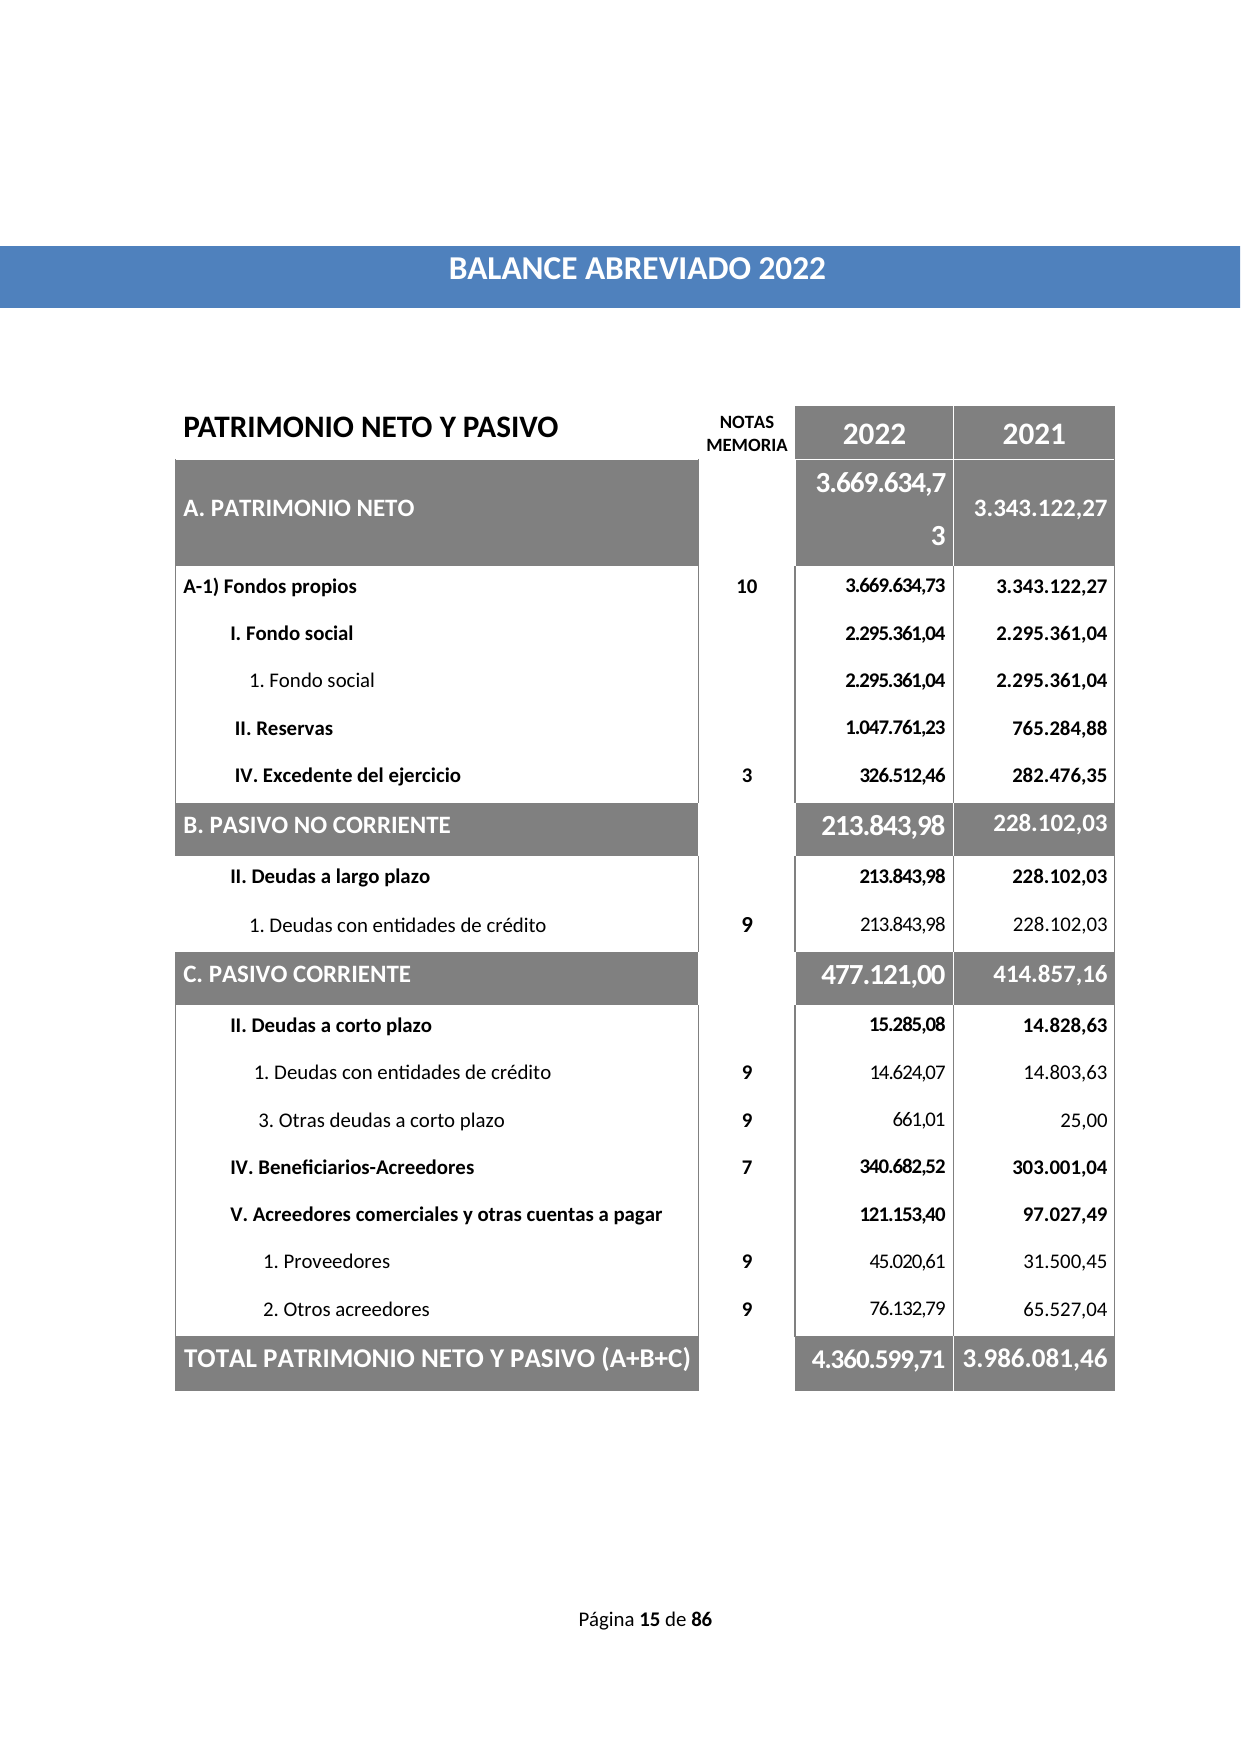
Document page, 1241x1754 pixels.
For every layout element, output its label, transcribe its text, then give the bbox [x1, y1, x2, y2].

table_cell IV. Beneficiarios-Acreedores [176, 1147, 698, 1194]
table_cell 1.047.761,23 [796, 708, 953, 755]
table_cell 9 [699, 1242, 794, 1289]
table_cell I. Fondo social [176, 614, 698, 661]
table_cell 3.669.634,73 [796, 460, 953, 566]
table_cell [699, 459, 794, 566]
table_cell 14.828,63 [954, 1005, 1114, 1052]
table_cell 9 [699, 1100, 794, 1147]
table_header 2021 [954, 408, 1114, 459]
table_cell 15.285,08 [796, 1005, 953, 1052]
table_cell 2. Otros acreedores [176, 1289, 698, 1336]
table_cell TOTAL PATRIMONIO NETO Y PASIVO (A+B+C) [176, 1337, 699, 1390]
table_cell 10 [699, 566, 794, 613]
table_cell B. PASIVO NO CORRIENTE [176, 803, 698, 856]
table_cell 340.682,52 [796, 1147, 953, 1194]
table_cell 661,01 [796, 1100, 953, 1147]
table_cell 303.001,04 [954, 1147, 1114, 1194]
table_cell [699, 1336, 795, 1390]
table_cell A. PATRIMONIO NETO [176, 460, 698, 566]
table_cell II. Deudas a largo plazo [176, 856, 698, 904]
table_cell 1. Deudas con entidades de crédito 1 [176, 905, 698, 952]
table_cell [699, 1005, 794, 1052]
table_cell 14.624,07 [796, 1053, 953, 1100]
table_cell II. Deudas a corto plazo [176, 1005, 698, 1052]
table_cell 1. Proveedores [176, 1242, 698, 1289]
table_cell 765.284,88 [954, 708, 1114, 755]
table_cell 3.669.634,73 [796, 566, 953, 613]
table_cell 213.843,98 [796, 803, 953, 856]
table_cell [699, 952, 794, 1005]
table_cell [699, 803, 794, 856]
table_cell 477.121,00 [796, 952, 953, 1005]
table_cell 9 [699, 905, 794, 952]
table_cell 2.295.361,04 [796, 661, 953, 708]
table_cell 25,00 [954, 1100, 1114, 1147]
table_cell 3.343.122,27 [954, 566, 1114, 613]
table_cell A-1) Fondos propios [176, 566, 698, 613]
table_cell 414.857,16 [954, 952, 1114, 1005]
table_cell 31.500,45 [954, 1242, 1114, 1289]
table_cell 228.102,03 [954, 803, 1114, 856]
table_header NOTAS MEMORIA [699, 406, 795, 459]
table_cell 213.843,98 [796, 905, 953, 952]
table_cell 4.360.599,71 [795, 1337, 953, 1390]
table_cell 2.295.361,04 [796, 614, 953, 661]
table_cell 65.527,04 [954, 1289, 1114, 1336]
table_cell [699, 708, 794, 755]
table_cell II. Reservas [176, 708, 698, 755]
table_cell C. PASIVO CORRIENTE [176, 952, 698, 1005]
table_cell 326.512,46 [796, 755, 953, 803]
table_header PATRIMONIO NETO Y PASIVO [176, 408, 699, 459]
table_cell 228.102,03 [954, 856, 1114, 904]
table_cell [699, 661, 794, 708]
table_cell 1. Fondo social [176, 661, 698, 708]
table_cell 3 [699, 755, 794, 803]
table_cell 2.295.361,04 [954, 661, 1114, 708]
table_cell 282.476,35 [954, 755, 1114, 803]
table_cell V. Acreedores comerciales y otras cuentas a pagar [176, 1194, 698, 1242]
table_cell 14.803,63 [954, 1053, 1114, 1100]
table_header 2022 [795, 408, 953, 459]
table_cell 45.020,61 [796, 1242, 953, 1289]
table_cell [699, 1194, 794, 1242]
table_cell 2.295.361,04 [954, 614, 1114, 661]
table_cell 3.986.081,46 [954, 1337, 1114, 1390]
table_cell 97.027,49 [954, 1194, 1114, 1242]
table_cell 3.343.122,27 [954, 460, 1114, 566]
table_cell 3. Otras deudas a corto plazo [176, 1100, 698, 1147]
table_cell IV. Excedente del ejercicio [176, 755, 698, 803]
table_cell 9 [699, 1053, 794, 1100]
table_cell 228.102,03 [954, 905, 1114, 952]
table_cell [699, 856, 794, 904]
table_cell [699, 614, 794, 661]
table_cell 9 [699, 1289, 794, 1336]
table_cell 121.153,40 [796, 1194, 953, 1242]
table_cell 7 [699, 1147, 794, 1194]
table_cell 1. Deudas con entidades de crédito [176, 1053, 698, 1100]
table_cell 213.843,98 [796, 856, 953, 904]
table_cell 76.132,79 [796, 1289, 953, 1336]
